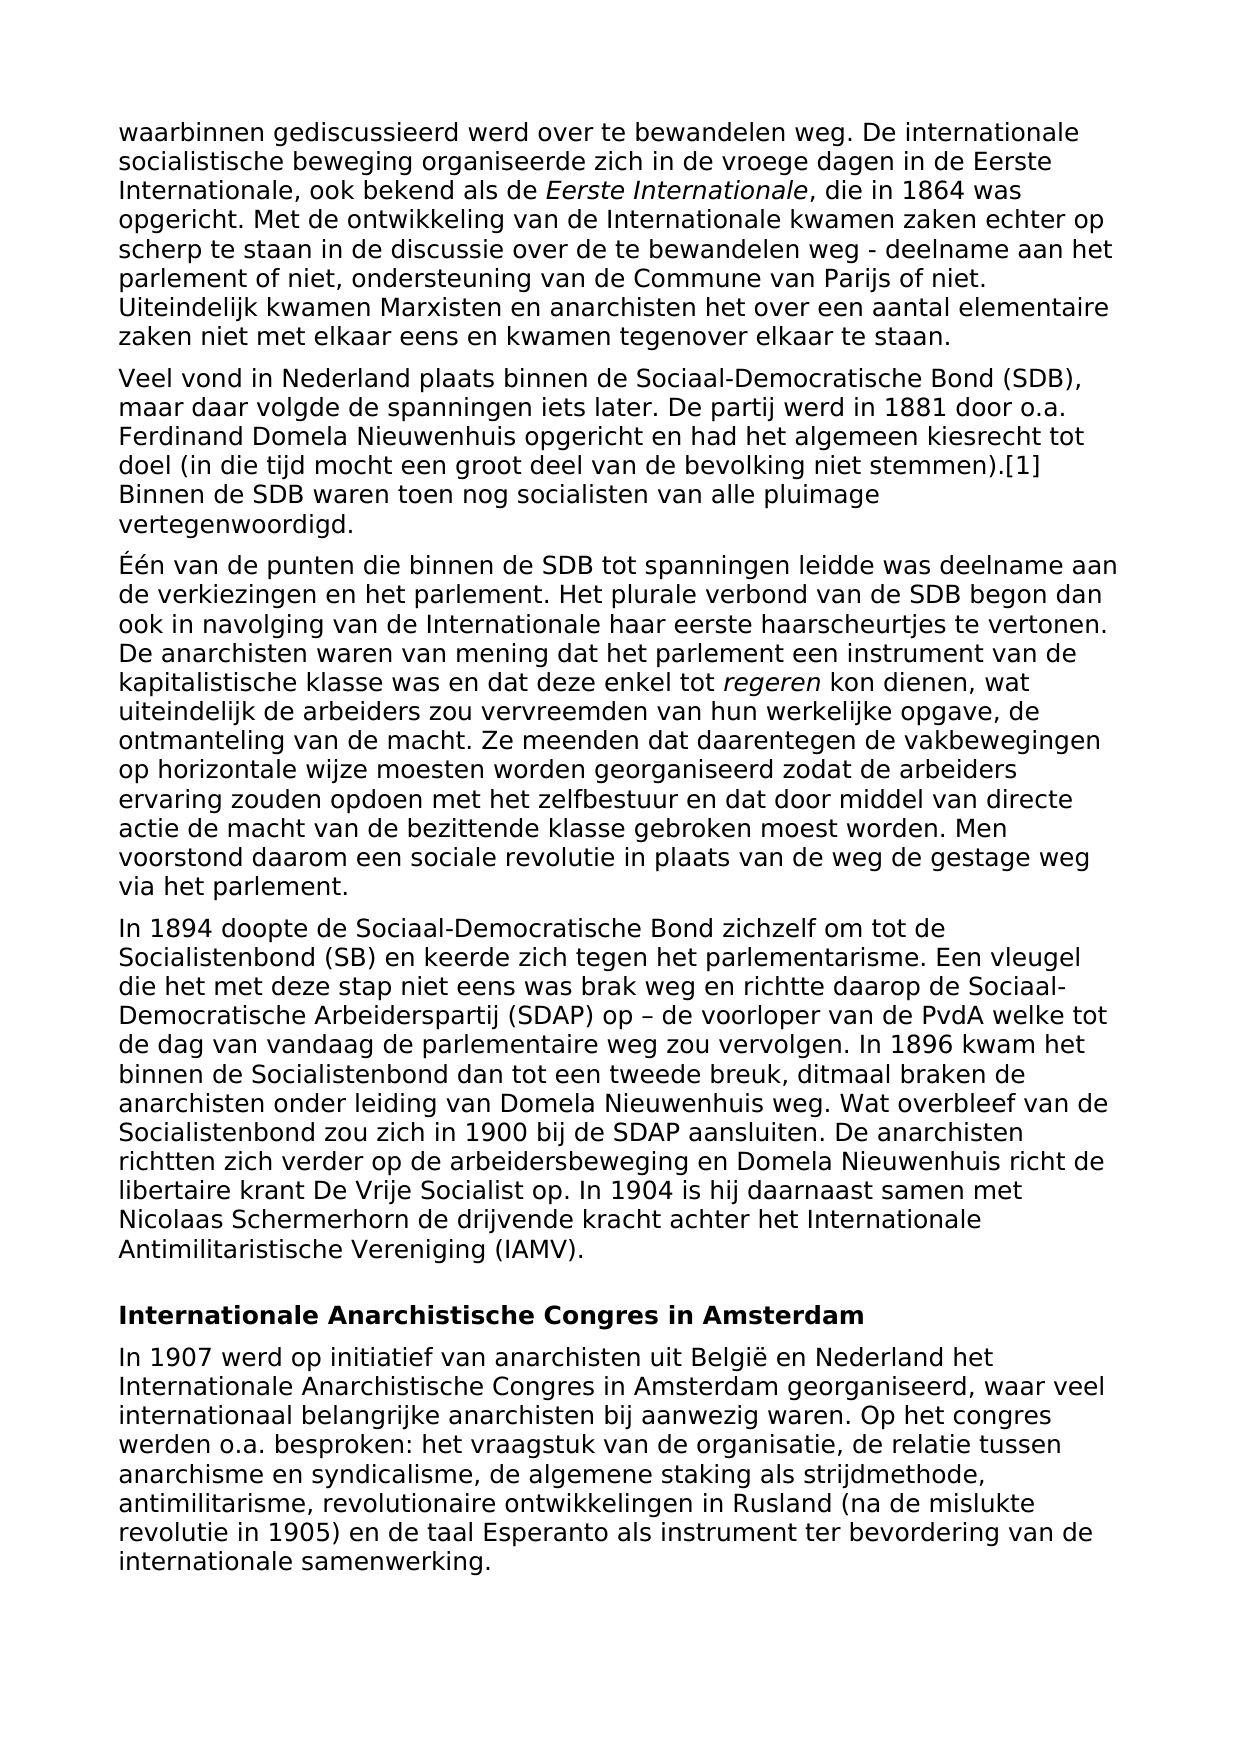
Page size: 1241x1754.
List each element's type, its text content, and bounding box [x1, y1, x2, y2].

text In 1907 werd op initiatief van anarchisten uit België en Nederland het Internationale Anarchistische Congres in Amsterdam georganiseerd, waar veel internationaal belangrijke anarchisten bij aanwezig waren. Op het congres werden o.a. besproken: het vraagstuk van de organisatie, de relatie tussen anarchisme en syndicalisme, de algemene staking als strijdmethode, antimilitarisme, revolutionaire ontwikkelingen in Rusland (na de mislukte revolutie in 1905) en de taal Esperanto als instrument ter bevordering van de internationale samenwerking. [118, 1343, 1122, 1576]
text Veel vond in Nederland plaats binnen de Sociaal-Democratische Bond (SDB), maar daar volgde de spanningen iets later. De partij werd in 1881 door o.a. Ferdinand Domela Nieuwenhuis opgericht en had het algemeen kiesrecht tot doel (in die tijd mocht een groot deel van de bevolking niet stemmen).[1] Binnen de SDB waren toen nog socialisten van alle pluimage vertegenwoordigd. [118, 364, 1122, 539]
subtitle Internationale Anarchistische Congres in Amsterdam [118, 1301, 1122, 1331]
text In 1894 doopte de Sociaal-Democratische Bond zichzelf om tot de Socialistenbond (SB) en keerde zich tegen het parlementarisme. Een vleugel die het met deze stap niet eens was brak weg en richtte daarop de Sociaal-Democratische Arbeiderspartij (SDAP) op – de voorloper van de PvdA welke tot de dag van vandaag de parlementaire weg zou vervolgen. In 1896 kwam het binnen de Socialistenbond dan tot een tweede breuk, ditmaal braken de anarchisten onder leiding van Domela Nieuwenhuis weg. Wat overbleef van de Socialistenbond zou zich in 1900 bij de SDAP aansluiten. De anarchisten richtten zich verder op de arbeidersbeweging en Domela Nieuwenhuis richt de libertaire krant De Vrije Socialist op. In 1904 is hij daarnaast samen met Nicolaas Schermerhorn de drijvende kracht achter het Internationale Antimilitaristische Vereniging (IAMV). [118, 914, 1122, 1264]
text waarbinnen gediscussieerd werd over te bewandelen weg. De internationale socialistische beweging organiseerde zich in de vroege dagen in de Eerste Internationale, ook bekend als de Eerste Internationale, die in 1864 was opgericht. Met de ontwikkeling van de Internationale kwamen zaken echter op scherp te staan in de discussie over de te bewandelen weg - deelname aan het parlement of niet, ondersteuning van de Commune van Parijs of niet. Uiteindelijk kwamen Marxisten en anarchisten het over een aantal elementaire zaken niet met elkaar eens en kwamen tegenover elkaar te staan. [118, 118, 1122, 351]
text Één van de punten die binnen de SDB tot spanningen leidde was deelname aan de verkiezingen en het parlement. Het plurale verbond van de SDB begon dan ook in navolging van de Internationale haar eerste haarscheurtjes te vertonen. De anarchisten waren van mening dat het parlement een instrument van de kapitalistische klasse was en dat deze enkel tot regeren kon dienen, wat uiteindelijk de arbeiders zou vervreemden van hun werkelijke opgave, de ontmanteling van de macht. Ze meenden dat daarentegen de vakbewegingen op horizontale wijze moesten worden georganiseerd zodat de arbeiders ervaring zouden opdoen met het zelfbestuur en dat door middel van directe actie de macht van de bezittende klasse gebroken moest worden. Men voorstond daarom een sociale revolutie in plaats van de weg de gestage weg via het parlement. [118, 551, 1122, 901]
